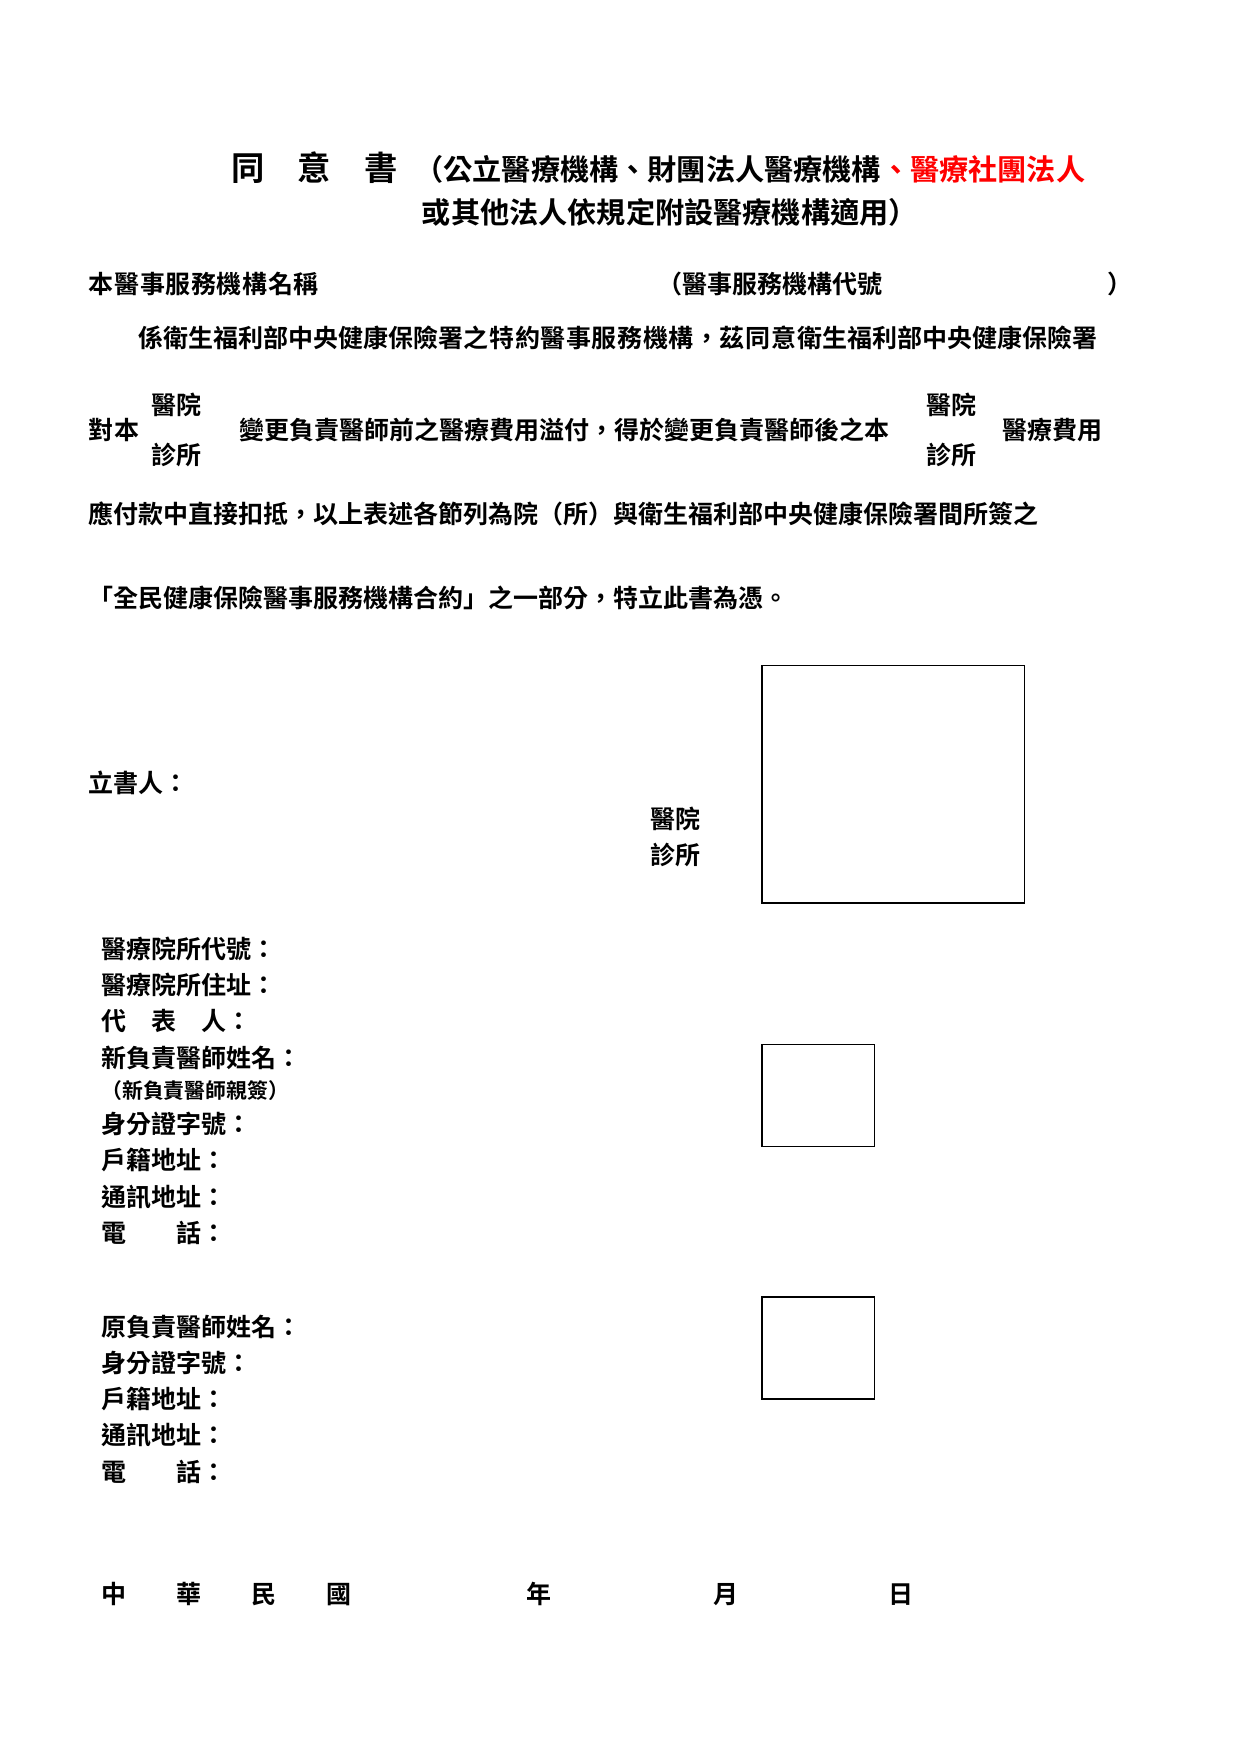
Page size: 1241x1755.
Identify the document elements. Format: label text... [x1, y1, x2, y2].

text 醫院 [89, 799, 761, 836]
text 戶籍地址： [89, 1379, 1175, 1416]
text 應付款中直接扣抵，以上表述各節列為院（所）與衛生福利部中央健康保險署間所簽之 [89, 503, 1175, 528]
text 立書人： [89, 763, 761, 799]
text 通訊地址： [89, 1416, 1175, 1452]
text 代 表 人： [89, 1002, 1175, 1038]
text 通訊地址： [89, 1177, 1175, 1213]
text 醫院 醫院 [151, 394, 1175, 419]
text [875, 1074, 1175, 1104]
text [1025, 836, 1175, 872]
text [875, 1343, 1175, 1379]
text [1025, 763, 1175, 799]
text 同 意 書 （公立醫療機構、財團法人醫療機構、醫療社團法人 [89, 141, 1175, 189]
text [1025, 799, 1175, 836]
text 原負責醫師姓名： [89, 1307, 761, 1343]
text 中 華 民 國 年 月 日 [89, 1574, 1175, 1611]
text 診所 [89, 836, 761, 872]
text 電 話： [89, 1452, 1175, 1488]
text [875, 1104, 1175, 1141]
text 診所 診所 [151, 444, 1175, 469]
text 電 話： [89, 1213, 1175, 1249]
text 本醫事服務機構名稱 （醫事服務機構代號 ） 係衛生福利部中央健康保險署之特約醫事服務機構，茲同意衛生福利部中央健康保險署 [89, 274, 1175, 352]
text 身分證字號： [89, 1104, 761, 1141]
text 新負責醫師姓名： [89, 1038, 1175, 1074]
text [875, 1307, 1175, 1343]
text 「全民健康保險醫事服務機構合約」之一部分，特立此書為憑。 [89, 587, 1175, 612]
text 醫療院所住址： [89, 966, 1175, 1002]
text 戶籍地址： [89, 1141, 1175, 1177]
text 醫療院所代號： [89, 929, 1175, 966]
text （新負責醫師親簽） [89, 1074, 761, 1104]
text 對本 變更負責醫師前之醫療費用溢付，得於變更負責醫師後之本 醫療費用 [89, 419, 1175, 444]
text 或其他法人依規定附設醫療機構適用） [89, 189, 1175, 232]
text 身分證字號： [89, 1343, 761, 1379]
